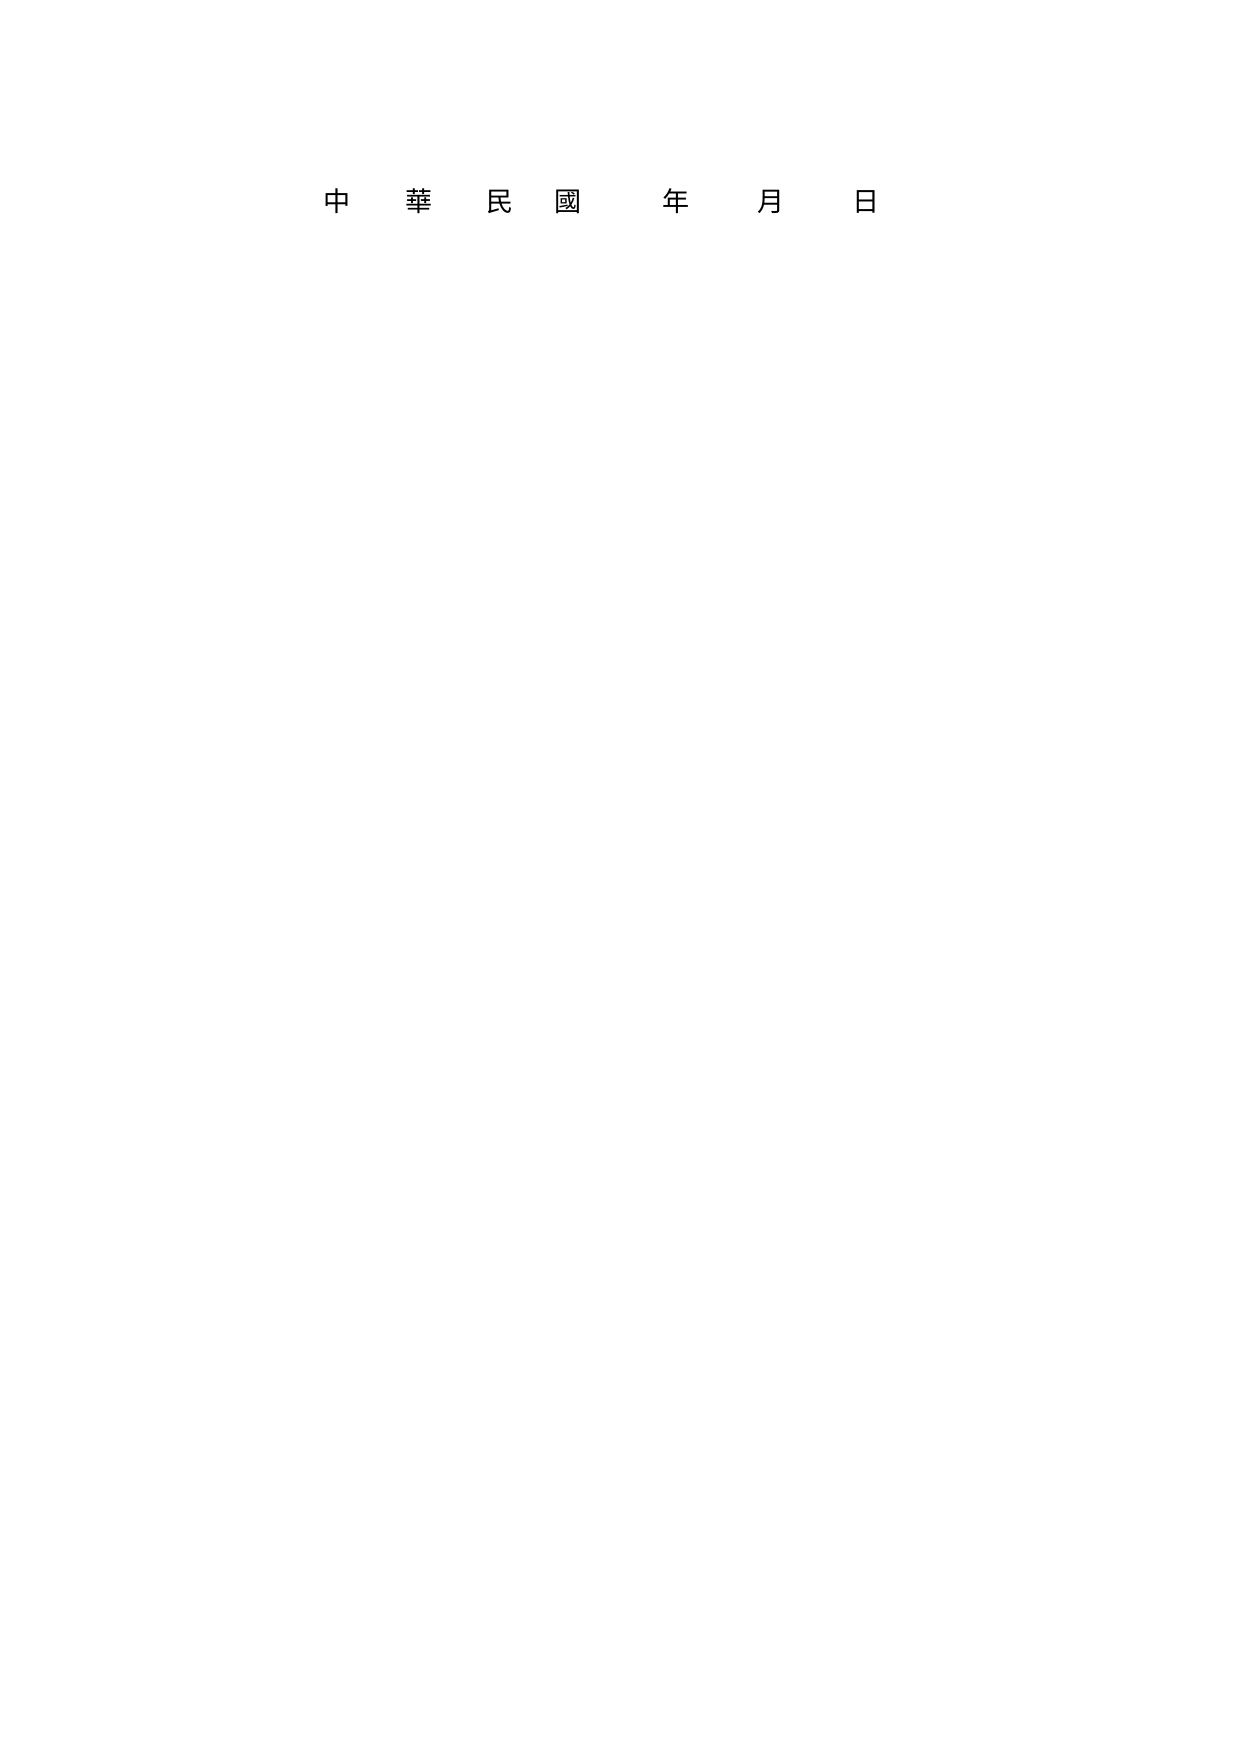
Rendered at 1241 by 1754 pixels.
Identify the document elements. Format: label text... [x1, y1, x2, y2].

text 中 華 民 國 年 月 日 [148, 158, 1092, 221]
